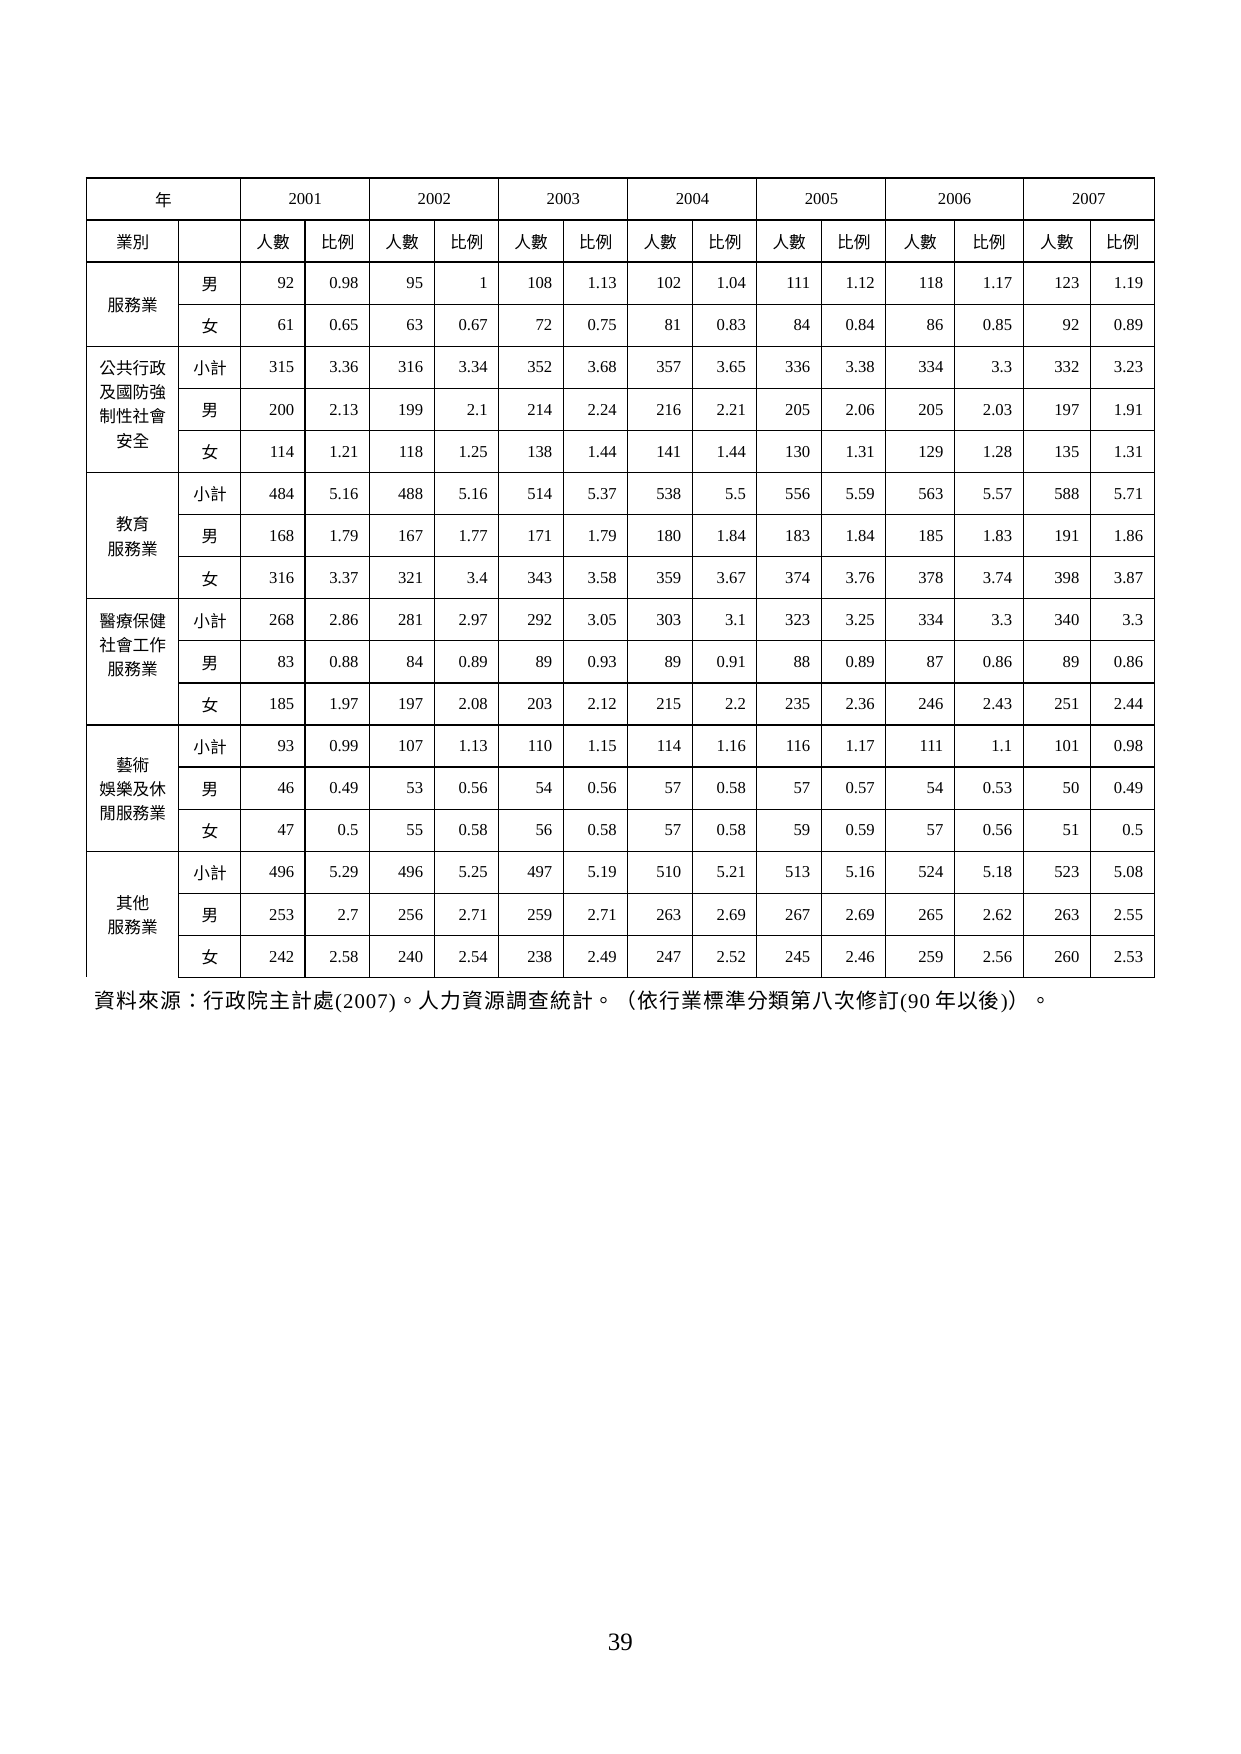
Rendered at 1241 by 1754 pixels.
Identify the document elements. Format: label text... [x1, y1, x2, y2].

table_cell 340 [1024, 599, 1090, 640]
table_cell 小計 [179, 599, 240, 640]
table_cell 185 [886, 515, 954, 556]
table_cell 人數 [370, 221, 434, 261]
table_cell 0.86 [1091, 641, 1154, 682]
table_cell 1.79 [564, 515, 627, 556]
table_cell 3.37 [306, 557, 369, 598]
table_cell 其他 服務業 [87, 852, 178, 977]
table_cell 205 [886, 389, 954, 430]
table_cell 53 [370, 768, 434, 808]
table_cell 藝術 娛樂及休閒服務業 [87, 726, 178, 851]
table_cell 1.91 [1091, 389, 1154, 430]
table_cell 人數 [499, 221, 563, 261]
table_cell 321 [370, 557, 434, 598]
table_cell 2.44 [1091, 684, 1154, 724]
table_cell 263 [1024, 894, 1090, 935]
table_cell 0.89 [1091, 305, 1154, 346]
table_cell 316 [370, 347, 434, 388]
table_cell 2.2 [693, 684, 756, 724]
table_cell 0.49 [1091, 768, 1154, 808]
table_cell 女 [179, 431, 240, 472]
table_cell 265 [886, 894, 954, 935]
table_cell 167 [370, 515, 434, 556]
table_cell 5.16 [822, 852, 885, 893]
table_cell 374 [757, 557, 821, 598]
table_cell 111 [757, 263, 821, 303]
table_cell 523 [1024, 852, 1090, 893]
table_cell 524 [886, 852, 954, 893]
table_cell 5.18 [955, 852, 1023, 893]
table_cell 398 [1024, 557, 1090, 598]
table_cell 0.75 [564, 305, 627, 346]
table_cell 1.84 [693, 515, 756, 556]
table_cell 3.76 [822, 557, 885, 598]
table_cell 服務業 [87, 263, 178, 346]
table_cell 3.34 [435, 347, 498, 388]
table_cell 180 [628, 515, 692, 556]
table_cell 2.71 [564, 894, 627, 935]
table_cell 215 [628, 684, 692, 724]
table_cell 小計 [179, 726, 240, 766]
table_cell 55 [370, 810, 434, 851]
table_cell 205 [757, 389, 821, 430]
table_header 年 [87, 179, 240, 219]
table_cell 5.08 [1091, 852, 1154, 893]
table_cell 5.21 [693, 852, 756, 893]
table_cell 1.86 [1091, 515, 1154, 556]
table_cell 2.97 [435, 599, 498, 640]
table_cell 59 [757, 810, 821, 851]
table_cell 5.5 [693, 473, 756, 514]
table_cell 3.74 [955, 557, 1023, 598]
table_cell 197 [370, 684, 434, 724]
table_cell 0.58 [564, 810, 627, 851]
table_cell 268 [241, 599, 304, 640]
table_cell [179, 221, 240, 261]
table_cell 315 [241, 347, 304, 388]
table_cell 3.58 [564, 557, 627, 598]
table_cell 2.7 [306, 894, 369, 935]
table_cell 123 [1024, 263, 1090, 303]
table_cell 人數 [886, 221, 954, 261]
table_cell 2.1 [435, 389, 498, 430]
table_cell 1.13 [564, 263, 627, 303]
table_cell 200 [241, 389, 304, 430]
table_cell 3.3 [955, 599, 1023, 640]
table_cell 1.44 [564, 431, 627, 472]
table_cell 484 [241, 473, 304, 514]
table_cell 488 [370, 473, 434, 514]
table_cell 92 [1024, 305, 1090, 346]
table_cell 197 [1024, 389, 1090, 430]
table_cell 89 [1024, 641, 1090, 682]
table_cell 1.44 [693, 431, 756, 472]
table_cell 2.12 [564, 684, 627, 724]
table_cell 1.16 [693, 726, 756, 766]
table_cell 513 [757, 852, 821, 893]
table_cell 303 [628, 599, 692, 640]
table_cell 0.89 [822, 641, 885, 682]
table_cell 0.5 [1091, 810, 1154, 851]
table_cell 1.15 [564, 726, 627, 766]
table_cell 343 [499, 557, 563, 598]
table_cell 2.06 [822, 389, 885, 430]
table_cell 0.5 [306, 810, 369, 851]
table_cell 5.16 [306, 473, 369, 514]
table_cell 2.53 [1091, 936, 1154, 977]
table_cell 女 [179, 557, 240, 598]
table_cell 111 [886, 726, 954, 766]
table_cell 1.25 [435, 431, 498, 472]
table_cell 5.16 [435, 473, 498, 514]
table_cell 240 [370, 936, 434, 977]
table_cell 54 [886, 768, 954, 808]
table_cell 116 [757, 726, 821, 766]
table_cell 1.31 [1091, 431, 1154, 472]
table_cell 0.53 [955, 768, 1023, 808]
table_cell 0.57 [822, 768, 885, 808]
table_cell 138 [499, 431, 563, 472]
table_cell 比例 [822, 221, 885, 261]
table_cell 0.91 [693, 641, 756, 682]
table_cell 0.59 [822, 810, 885, 851]
table_header 2004 [628, 179, 756, 219]
table_cell 56 [499, 810, 563, 851]
table_cell 334 [886, 347, 954, 388]
table_cell 公共行政及國防強制性社會安全 [87, 347, 178, 472]
table_cell 88 [757, 641, 821, 682]
table_cell 比例 [435, 221, 498, 261]
table_cell 小計 [179, 852, 240, 893]
table_cell 1.84 [822, 515, 885, 556]
table_cell 比例 [693, 221, 756, 261]
table_cell 0.49 [306, 768, 369, 808]
table_cell 199 [370, 389, 434, 430]
table_header 2003 [499, 179, 627, 219]
table_cell 2.43 [955, 684, 1023, 724]
table_cell 5.25 [435, 852, 498, 893]
table_cell 556 [757, 473, 821, 514]
table_cell 1 [435, 263, 498, 303]
table_cell 107 [370, 726, 434, 766]
table_cell 5.59 [822, 473, 885, 514]
table_cell 214 [499, 389, 563, 430]
table_cell 0.86 [955, 641, 1023, 682]
table_header 2002 [370, 179, 498, 219]
table_cell 57 [628, 810, 692, 851]
table_cell 人數 [628, 221, 692, 261]
table_cell 84 [370, 641, 434, 682]
table_cell 246 [886, 684, 954, 724]
table_cell 334 [886, 599, 954, 640]
table_cell 108 [499, 263, 563, 303]
table_cell 563 [886, 473, 954, 514]
table_cell 95 [370, 263, 434, 303]
table_cell 46 [241, 768, 304, 808]
table_cell 女 [179, 684, 240, 724]
table_cell 86 [886, 305, 954, 346]
table_cell 人數 [757, 221, 821, 261]
table_cell 小計 [179, 473, 240, 514]
table_cell 281 [370, 599, 434, 640]
table_cell 教育 服務業 [87, 473, 178, 598]
table_cell 0.58 [693, 810, 756, 851]
table_cell 2.62 [955, 894, 1023, 935]
table_cell 1.83 [955, 515, 1023, 556]
table_cell 260 [1024, 936, 1090, 977]
table_cell 47 [241, 810, 304, 851]
table_cell 84 [757, 305, 821, 346]
table_cell 1.79 [306, 515, 369, 556]
table_cell 238 [499, 936, 563, 977]
table_cell 3.87 [1091, 557, 1154, 598]
table_cell 216 [628, 389, 692, 430]
table_header 2005 [757, 179, 885, 219]
table_cell 3.3 [1091, 599, 1154, 640]
table_cell 57 [757, 768, 821, 808]
table_cell 2.58 [306, 936, 369, 977]
table_cell 0.99 [306, 726, 369, 766]
table_cell 102 [628, 263, 692, 303]
table_cell 118 [886, 263, 954, 303]
table_cell 2.56 [955, 936, 1023, 977]
table_cell 1.17 [955, 263, 1023, 303]
table_cell 253 [241, 894, 304, 935]
table_cell 57 [886, 810, 954, 851]
table_cell 0.65 [306, 305, 369, 346]
table_cell 0.67 [435, 305, 498, 346]
table_cell 588 [1024, 473, 1090, 514]
table_cell 235 [757, 684, 821, 724]
table_cell 352 [499, 347, 563, 388]
table_cell 316 [241, 557, 304, 598]
table_cell 101 [1024, 726, 1090, 766]
table_cell 51 [1024, 810, 1090, 851]
table_cell 323 [757, 599, 821, 640]
table_cell 男 [179, 768, 240, 808]
table_cell 5.37 [564, 473, 627, 514]
table_cell 0.85 [955, 305, 1023, 346]
table_cell 1.31 [822, 431, 885, 472]
table_cell 203 [499, 684, 563, 724]
table_cell 3.25 [822, 599, 885, 640]
table_cell 245 [757, 936, 821, 977]
table_cell 3.67 [693, 557, 756, 598]
table_cell 171 [499, 515, 563, 556]
table_cell 191 [1024, 515, 1090, 556]
table_cell 男 [179, 894, 240, 935]
table_cell 81 [628, 305, 692, 346]
table_header 2007 [1024, 179, 1154, 219]
table_cell 0.83 [693, 305, 756, 346]
table_cell 336 [757, 347, 821, 388]
table_cell 256 [370, 894, 434, 935]
table_cell 183 [757, 515, 821, 556]
table_cell 168 [241, 515, 304, 556]
table_cell 72 [499, 305, 563, 346]
table_cell 54 [499, 768, 563, 808]
table_cell 1.28 [955, 431, 1023, 472]
table_cell 2.46 [822, 936, 885, 977]
table_cell 496 [370, 852, 434, 893]
table_cell 0.88 [306, 641, 369, 682]
table_cell 259 [886, 936, 954, 977]
table_cell 3.38 [822, 347, 885, 388]
table_cell 129 [886, 431, 954, 472]
table_cell 61 [241, 305, 304, 346]
table_cell 2.54 [435, 936, 498, 977]
table_cell 2.52 [693, 936, 756, 977]
table_cell 0.58 [435, 810, 498, 851]
table_cell 2.13 [306, 389, 369, 430]
table_cell 1.1 [955, 726, 1023, 766]
table_cell 1.04 [693, 263, 756, 303]
table_cell 男 [179, 515, 240, 556]
table_cell 5.29 [306, 852, 369, 893]
table_cell 0.84 [822, 305, 885, 346]
table_cell 2.71 [435, 894, 498, 935]
table_cell 醫療保健社會工作 服務業 [87, 599, 178, 724]
table_cell 0.58 [693, 768, 756, 808]
table_cell 1.97 [306, 684, 369, 724]
table_cell 3.4 [435, 557, 498, 598]
table_cell 510 [628, 852, 692, 893]
table_cell 3.36 [306, 347, 369, 388]
table_cell 2.86 [306, 599, 369, 640]
table_cell 3.1 [693, 599, 756, 640]
table_cell 114 [241, 431, 304, 472]
text 資料來源：行政院主計處(2007)。人力資源調查統計。（依行業標準分類第八次修訂(90年以後)）。 [94, 984, 1058, 1014]
table_cell 人數 [241, 221, 304, 261]
table_cell 1.19 [1091, 263, 1154, 303]
table_cell 0.89 [435, 641, 498, 682]
table_cell 2.21 [693, 389, 756, 430]
table_cell 359 [628, 557, 692, 598]
table_cell 男 [179, 641, 240, 682]
table_cell 女 [179, 305, 240, 346]
table_cell 0.56 [955, 810, 1023, 851]
table_cell 87 [886, 641, 954, 682]
table_cell 小計 [179, 347, 240, 388]
table_cell 2.08 [435, 684, 498, 724]
table_cell 1.77 [435, 515, 498, 556]
table_cell 0.93 [564, 641, 627, 682]
table_cell 2.36 [822, 684, 885, 724]
table_cell 135 [1024, 431, 1090, 472]
table_cell 0.98 [1091, 726, 1154, 766]
table_cell 378 [886, 557, 954, 598]
table_cell 93 [241, 726, 304, 766]
table_cell 83 [241, 641, 304, 682]
table_cell 3.65 [693, 347, 756, 388]
table_cell 3.05 [564, 599, 627, 640]
table_cell 496 [241, 852, 304, 893]
table_cell 1.13 [435, 726, 498, 766]
table_cell 2.03 [955, 389, 1023, 430]
table_cell 5.57 [955, 473, 1023, 514]
table_cell 3.68 [564, 347, 627, 388]
table_cell 130 [757, 431, 821, 472]
table_cell 0.56 [564, 768, 627, 808]
table_cell 50 [1024, 768, 1090, 808]
table_cell 女 [179, 810, 240, 851]
table_cell 5.71 [1091, 473, 1154, 514]
table_cell 2.24 [564, 389, 627, 430]
table_cell 人數 [1024, 221, 1090, 261]
table_cell 57 [628, 768, 692, 808]
table_cell 1.17 [822, 726, 885, 766]
table_cell 185 [241, 684, 304, 724]
table_cell 1.12 [822, 263, 885, 303]
table_cell 63 [370, 305, 434, 346]
table_cell 89 [628, 641, 692, 682]
table_cell 女 [179, 936, 240, 977]
table_header 2006 [886, 179, 1023, 219]
table_cell 1.21 [306, 431, 369, 472]
table_cell 92 [241, 263, 304, 303]
table_cell 2.49 [564, 936, 627, 977]
table_cell 110 [499, 726, 563, 766]
table_cell 357 [628, 347, 692, 388]
table_cell 比例 [564, 221, 627, 261]
table_cell 538 [628, 473, 692, 514]
table_cell 3.23 [1091, 347, 1154, 388]
table_cell 242 [241, 936, 304, 977]
table_cell 141 [628, 431, 692, 472]
table_cell 比例 [306, 221, 369, 261]
table_cell 259 [499, 894, 563, 935]
table_cell 89 [499, 641, 563, 682]
table_cell 263 [628, 894, 692, 935]
table_cell 男 [179, 263, 240, 303]
table_cell 2.69 [822, 894, 885, 935]
table_cell 332 [1024, 347, 1090, 388]
table_cell 267 [757, 894, 821, 935]
table_cell 業別 [87, 221, 178, 261]
table_cell 2.69 [693, 894, 756, 935]
table_cell 247 [628, 936, 692, 977]
table_cell 2.55 [1091, 894, 1154, 935]
table_cell 114 [628, 726, 692, 766]
table_cell 292 [499, 599, 563, 640]
table_cell 497 [499, 852, 563, 893]
table_cell 0.56 [435, 768, 498, 808]
table_cell 3.3 [955, 347, 1023, 388]
table_cell 514 [499, 473, 563, 514]
table_cell 男 [179, 389, 240, 430]
table_cell 251 [1024, 684, 1090, 724]
table_cell 0.98 [306, 263, 369, 303]
table_cell 5.19 [564, 852, 627, 893]
table_cell 118 [370, 431, 434, 472]
table_cell 比例 [1091, 221, 1154, 261]
table_cell 比例 [955, 221, 1023, 261]
table_header 2001 [241, 179, 369, 219]
